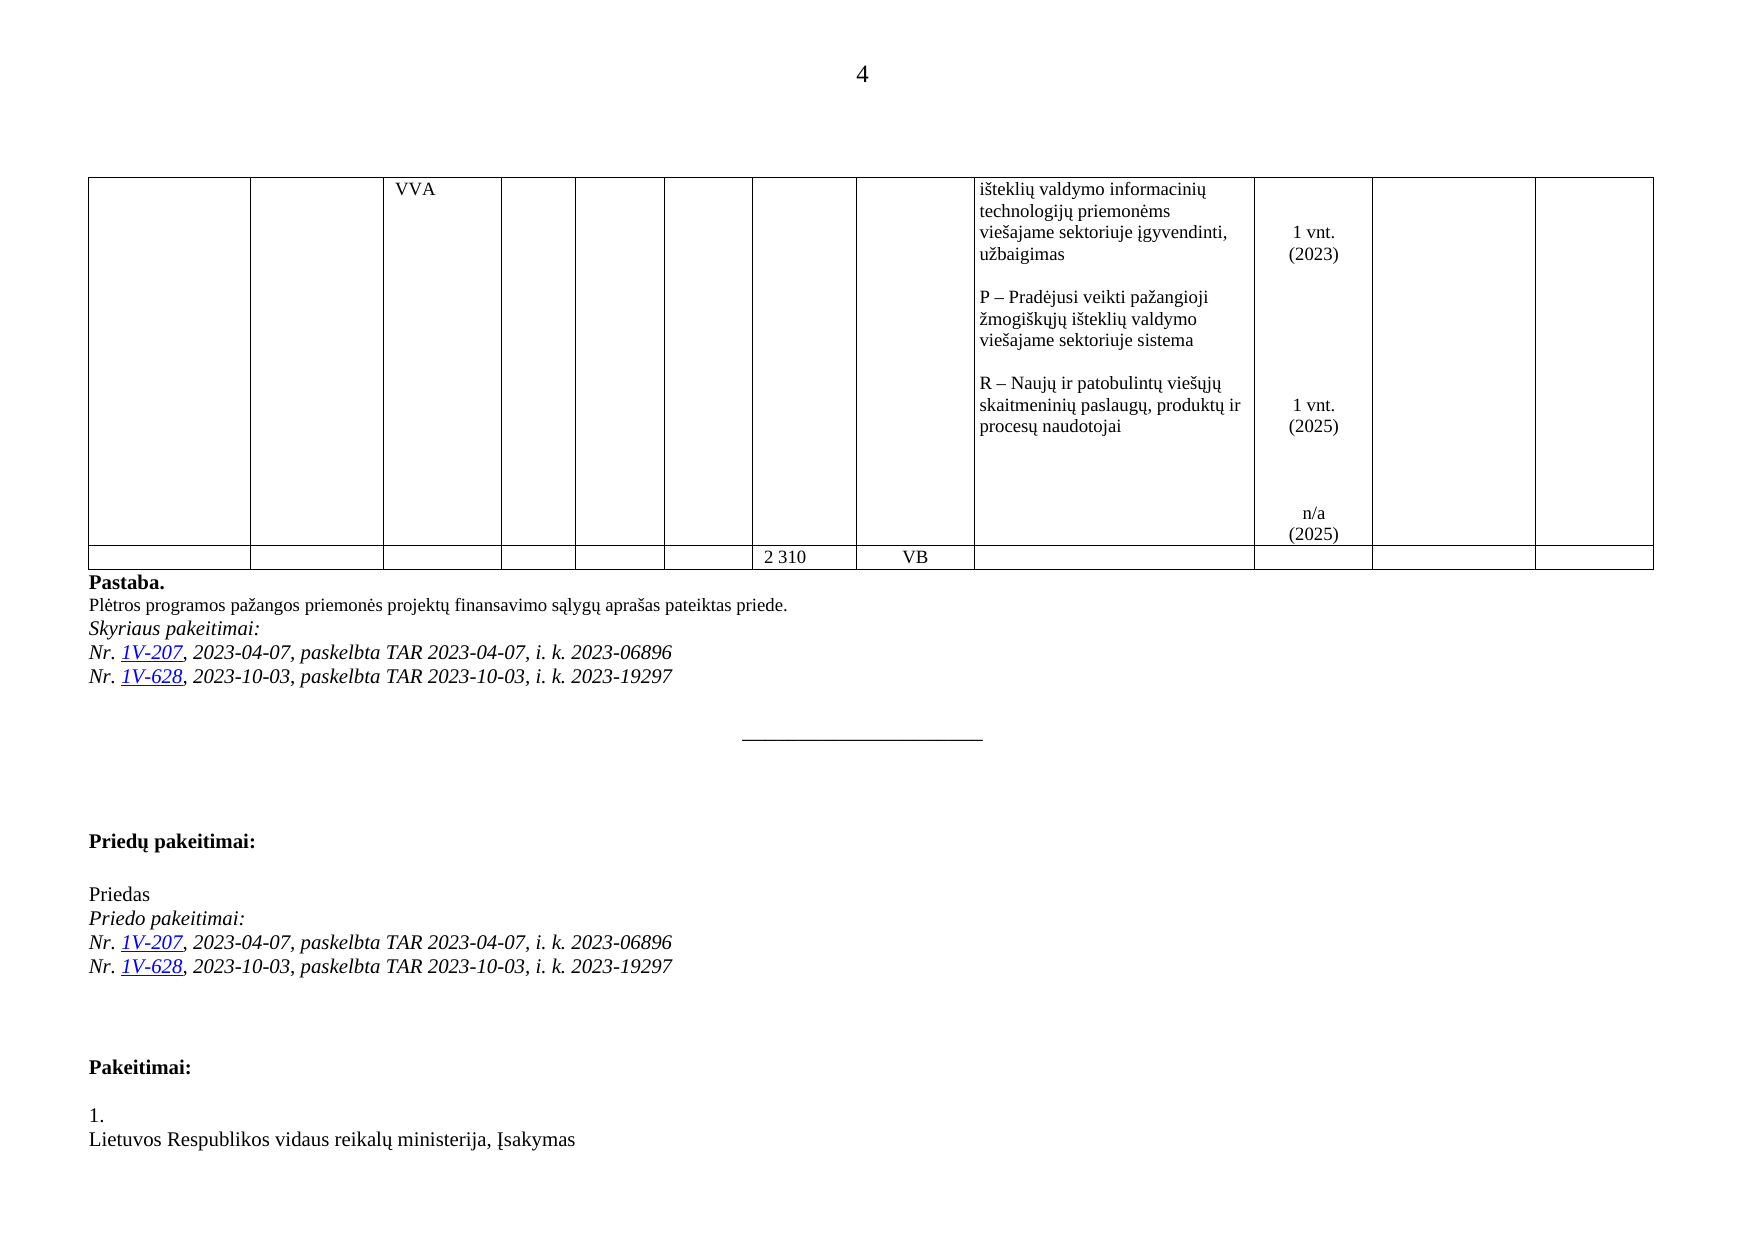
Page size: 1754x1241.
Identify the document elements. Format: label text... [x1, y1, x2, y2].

table_cell 2 310 [753, 546, 856, 569]
text 1. [89, 1103, 1636, 1127]
table_cell [502, 546, 575, 569]
table_cell [753, 178, 856, 545]
text _____________________ [89, 717, 1636, 743]
text Priedo pakeitimai: [89, 906, 1636, 930]
text Pastaba. [89, 570, 1636, 594]
text Priedų pakeitimai: [89, 829, 1636, 853]
text Nr. 1V-628, 2023-10-03, paskelbta TAR 2023-10-03, i. k. 2023-19297 [89, 954, 1636, 978]
table_cell [665, 546, 752, 569]
text Priedas [89, 882, 1636, 906]
text Nr. 1V-207, 2023-04-07, paskelbta TAR 2023-04-07, i. k. 2023-06896 [89, 640, 1636, 664]
table_cell [576, 178, 664, 545]
text Plėtros programos pažangos priemonės projektų finansavimo sąlygų aprašas pateiktas priede. [89, 594, 1636, 616]
table_cell [89, 178, 250, 545]
table_cell [89, 546, 250, 569]
table_cell [1255, 546, 1372, 569]
table_cell 1 vnt. (2023) 1 vnt. (2025) n/a (2025) [1255, 178, 1372, 545]
text Nr. 1V-628, 2023-10-03, paskelbta TAR 2023-10-03, i. k. 2023-19297 [89, 664, 1636, 688]
table_cell [502, 178, 575, 545]
table_cell [1536, 178, 1653, 545]
table_cell [576, 546, 664, 569]
table_cell VB [857, 546, 974, 569]
text Lietuvos Respublikos vidaus reikalų ministerija, Įsakymas [89, 1127, 1636, 1151]
table_cell [1373, 178, 1535, 545]
table_cell [1373, 546, 1535, 569]
table_cell [251, 178, 383, 545]
table_cell [857, 178, 974, 545]
table_cell [251, 546, 383, 569]
table_cell VVA [384, 178, 501, 545]
text Nr. 1V-207, 2023-04-07, paskelbta TAR 2023-04-07, i. k. 2023-06896 [89, 930, 1636, 954]
table_cell [665, 178, 752, 545]
table_cell išteklių valdymo informacinių technologijų priemonėms viešajame sektoriuje įgyvendinti, užbaigimas P – Pradėjusi veikti pažangioji žmogiškųjų išteklių valdymo viešajame sektoriuje sistema R – Naujų ir patobulintų viešųjų skaitmeninių paslaugų, produktų ir procesų naudotojai [975, 178, 1254, 545]
text Skyriaus pakeitimai: [89, 616, 1636, 640]
table_cell [384, 546, 501, 569]
table_cell [1536, 546, 1653, 569]
table_cell [975, 546, 1254, 569]
text Pakeitimai: [89, 1055, 1636, 1079]
